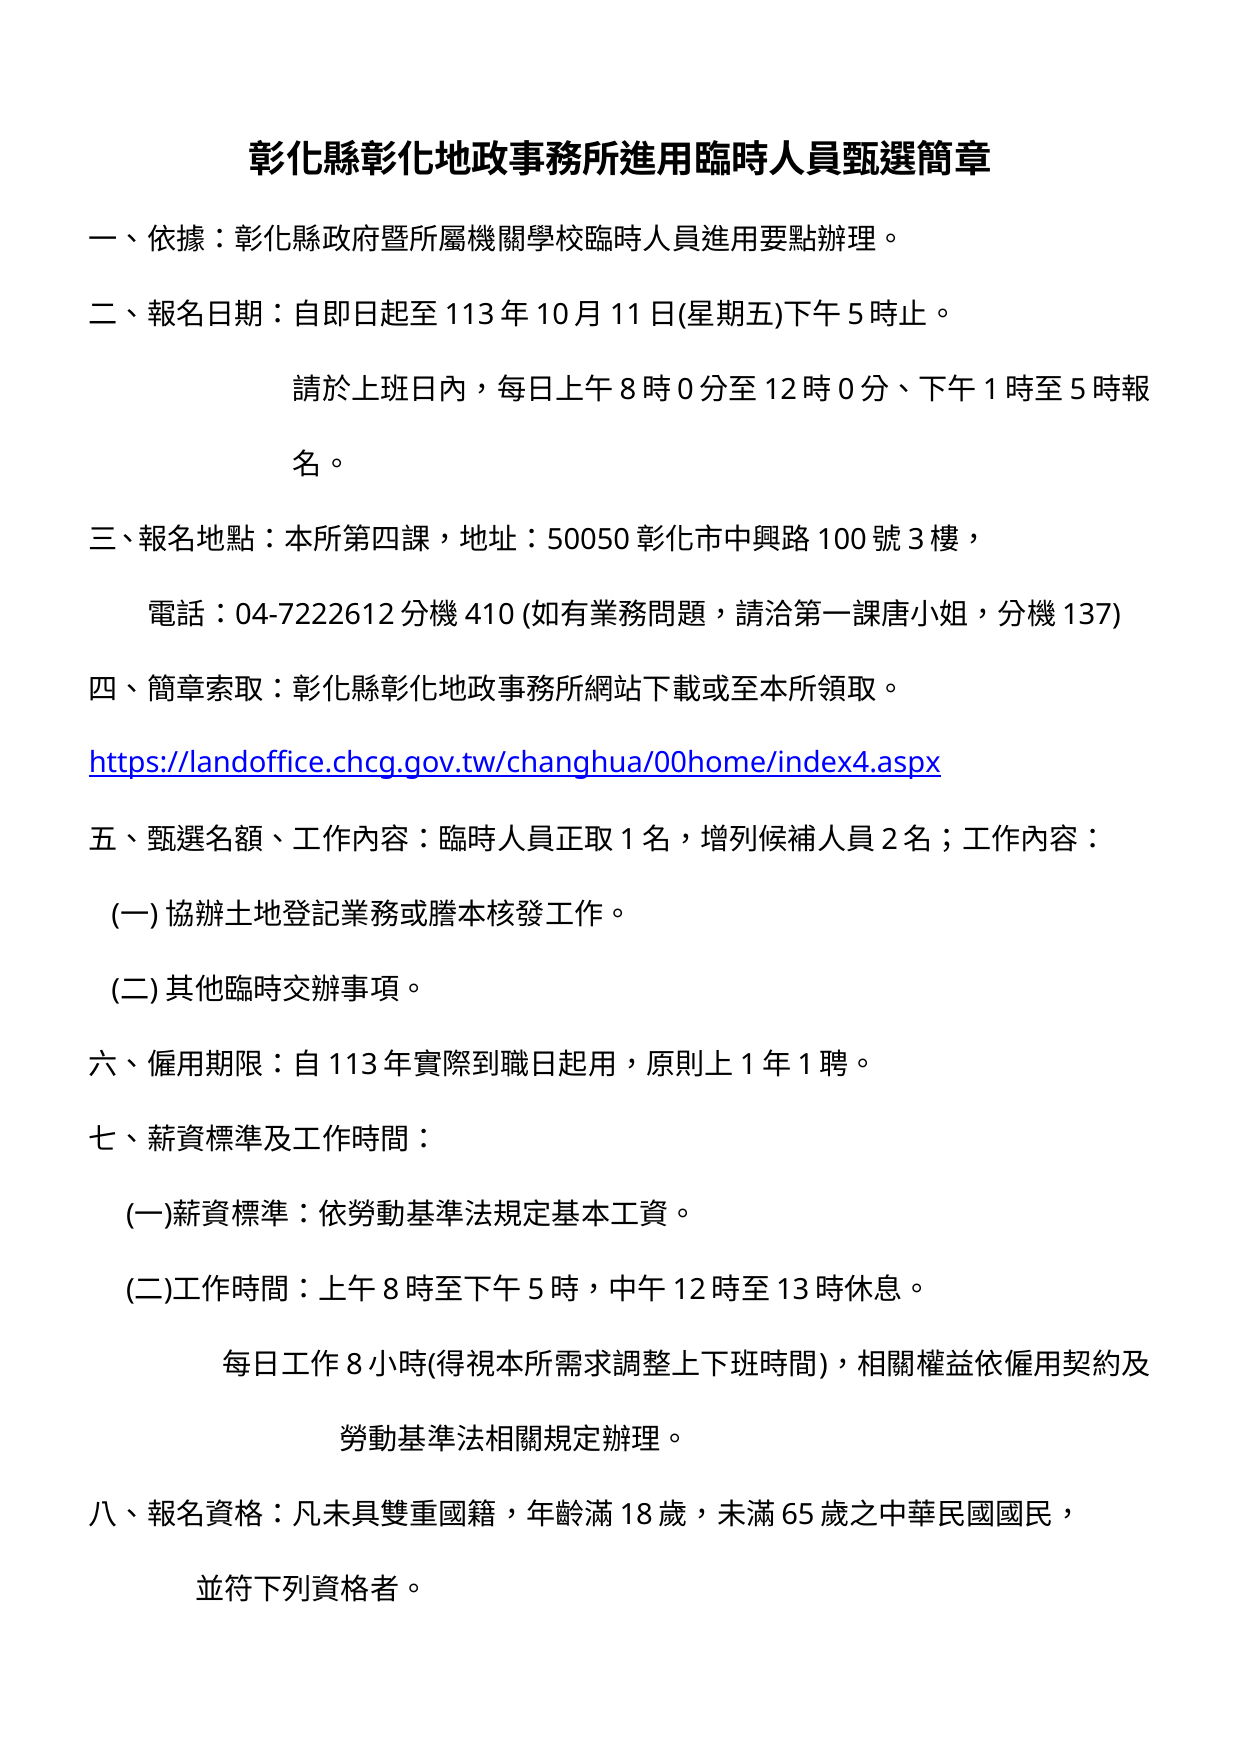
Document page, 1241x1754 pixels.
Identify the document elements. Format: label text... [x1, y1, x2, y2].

text 彰化縣彰化地政事務所進用臨時人員甄選簡章 [88, 119, 1152, 194]
text 五、甄選名額、工作內容：臨時人員正取1名，增列候補人員2名；工作內容： (一) 協辦土地登記業務或謄本核發工作。 [88, 799, 1152, 949]
text (二) 其他臨時交辦事項。 [88, 949, 1152, 1024]
text 三、報名地點：本所第四課，地址：50050彰化市中興路100號3樓， 電話：04-7222612分機410 (如有業務問題，請洽第一課唐小姐，分機137) [88, 499, 1152, 649]
text 八、報名資格：凡未具雙重國籍，年齡滿18歲，未滿65歲之中華民國國民， 並符下列資格者。 [88, 1474, 1152, 1624]
text 六、僱用期限：自113年實際到職日起用，原則上1年1聘。 [88, 1024, 1152, 1099]
text 二、報名日期：自即日起至113年10月11日(星期五)下午5時止。 請於上班日內，每日上午8時0分至12時0分、下午1時至5時報名。 [88, 274, 1152, 499]
text 每日工作8小時(得視本所需求調整上下班時間)，相關權益依僱用契約及勞動基準法相關規定辦理。 [88, 1324, 1152, 1474]
text 七、薪資標準及工作時間： (一)薪資標準：依勞動基準法規定基本工資。 (二)工作時間：上午8時至下午5時，中午12時至13時休息。 [88, 1099, 1152, 1324]
text 四、簡章索取：彰化縣彰化地政事務所網站下載或至本所領取。 https://landoffice.chcg.gov.tw/changhua/00home/index4.aspx [88, 649, 1152, 799]
text 一、依據：彰化縣政府暨所屬機關學校臨時人員進用要點辦理。 [88, 199, 1152, 274]
